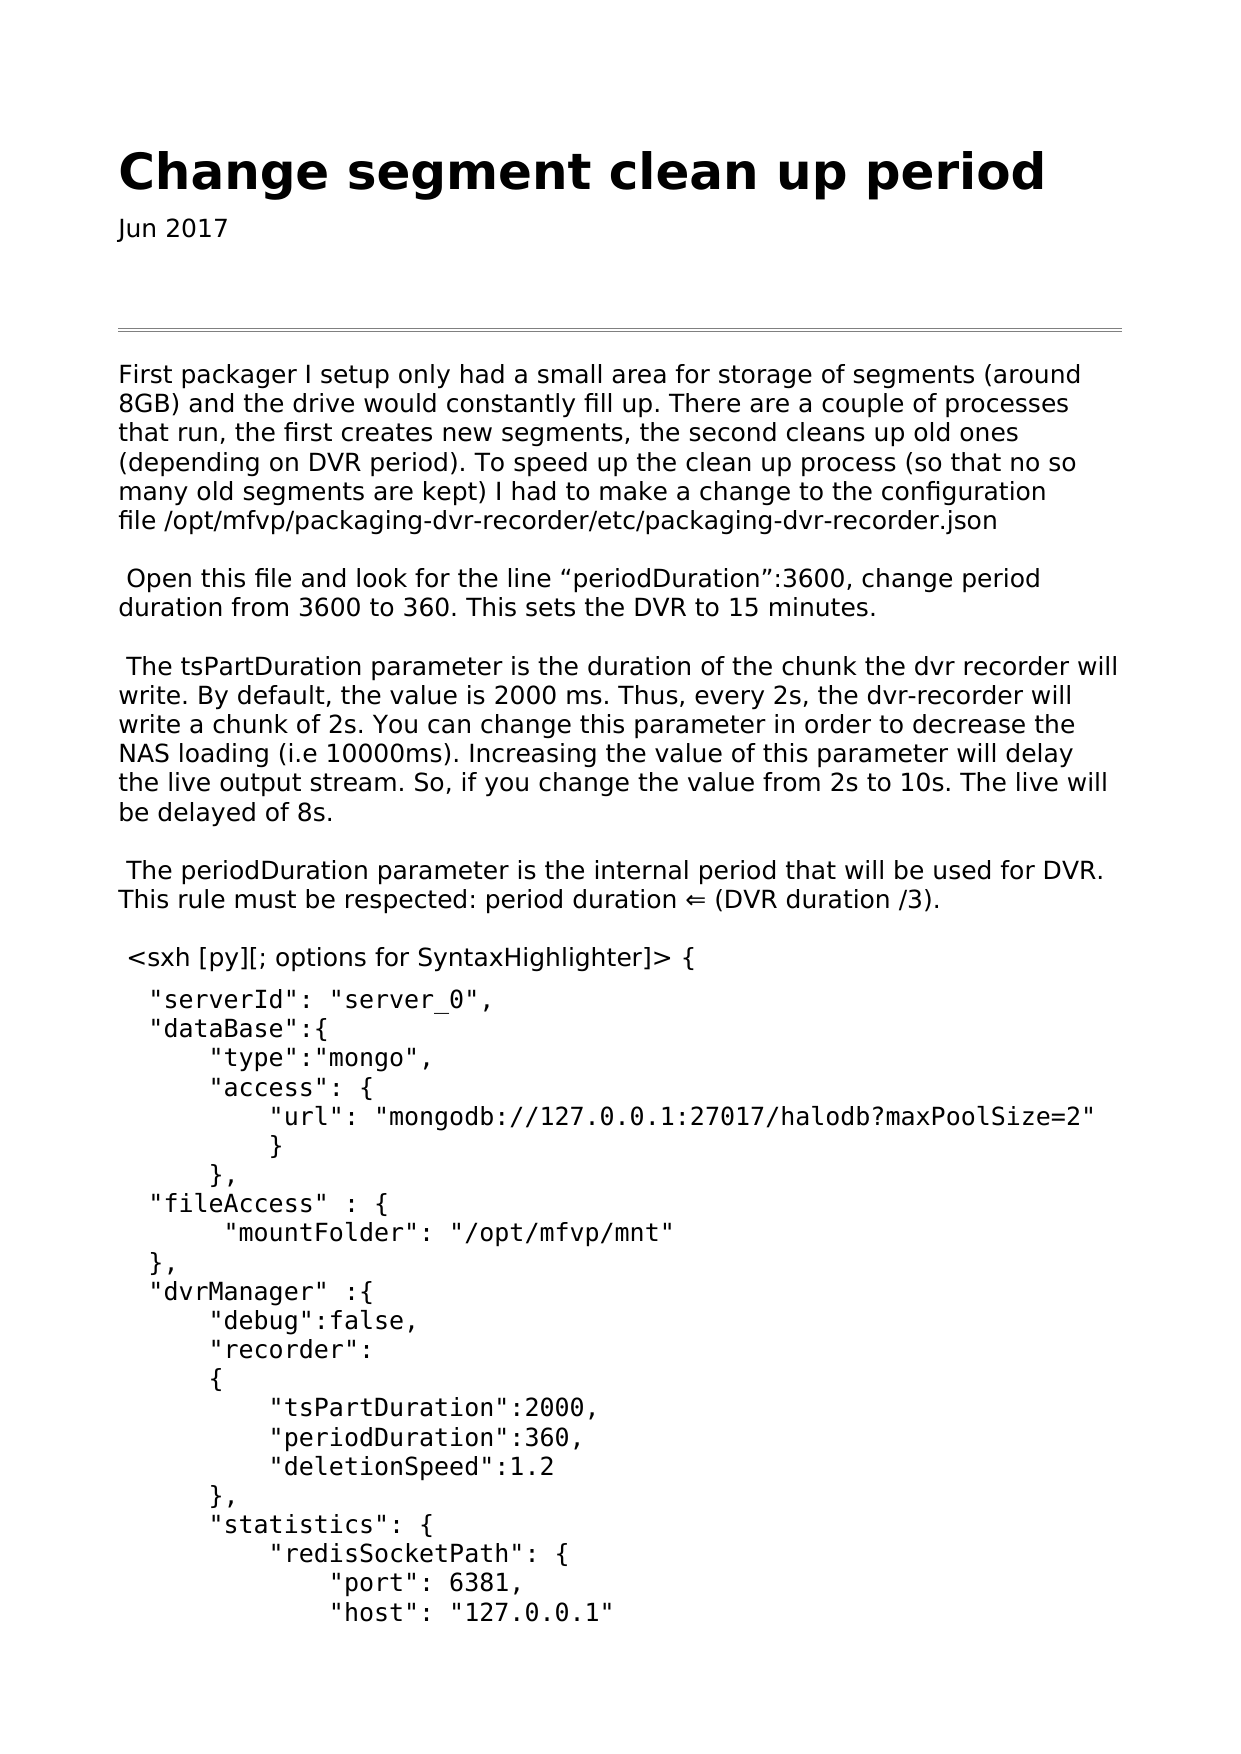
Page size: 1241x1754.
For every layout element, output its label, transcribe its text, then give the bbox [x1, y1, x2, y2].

text Jun 2017 [118, 214, 1122, 301]
text First packager I setup only had a small area for storage of segments (around 8GB) and the drive would constantly fill up. There are a couple of processes that run, the first creates new segments, the second cleans up old ones (depending on DVR period). To speed up the clean up process (so that no so many old segments are kept) I had to make a change to the configuration file /opt/mfvp/packaging-dvr-recorder/etc/packaging-dvr-recorder.json Open this file and look for the line “periodDuration”:3600, change period duration from 3600 to 360. This sets the DVR to 15 minutes. The tsPartDuration parameter is the duration of the chunk the dvr recorder will write. By default, the value is 2000 ms. Thus, every 2s, the dvr-recorder will write a chunk of 2s. You can change this parameter in order to decrease the NAS loading (i.e 10000ms). Increasing the value of this parameter will delay the live output stream. So, if you change the value from 2s to 10s. The live will be delayed of 8s. The periodDuration parameter is the internal period that will be used for DVR. This rule must be respected: period duration ⇐ (DVR duration /3). <sxh [py][; options for SyntaxHighlighter]> { [118, 360, 1122, 973]
subtitle Change segment clean up period [118, 143, 1122, 201]
text "serverId": "server_0", "dataBase":{ "type":"mongo", "access": { "url": "mongodb://127.0.0.1:27017/halodb?maxPoolSize=2" } }, "fileAccess" : { "mountFolder": "/opt/mfvp/mnt" }, "dvrManager" :{ "debug":false, "recorder": { "tsPartDuration":2000, "periodDuration":360, "deletionSpeed":1.2 }, "statistics": { "redisSocketPath": { "port": 6381, "host": "127.0.0.1" [118, 985, 1122, 1627]
